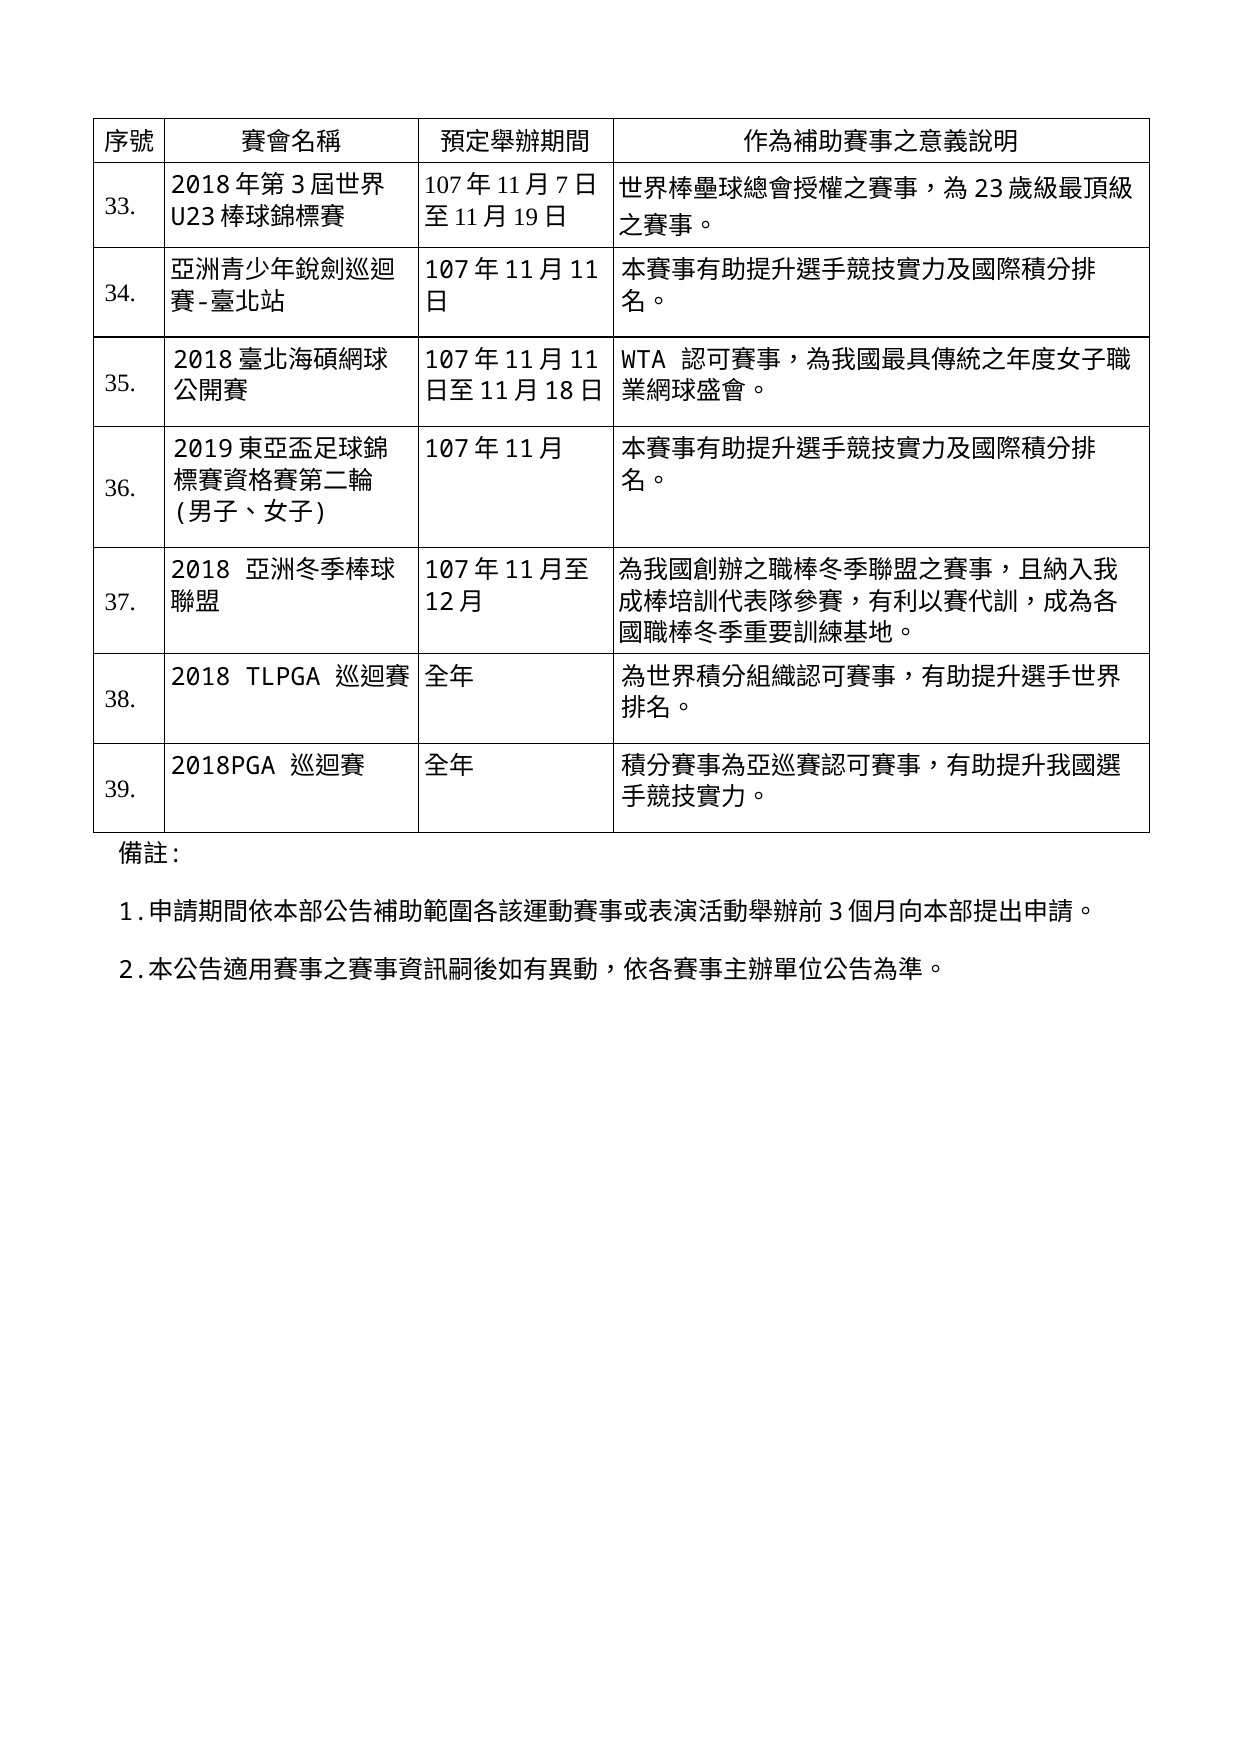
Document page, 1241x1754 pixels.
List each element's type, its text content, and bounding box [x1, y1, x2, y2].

table_cell 2018 TLPGA 巡迴賽 [165, 654, 418, 743]
table_cell WTA 認可賽事，為我國最具傳統之年度女子職業網球盛會。 [614, 338, 1149, 426]
table_cell 為我國創辦之職棒冬季聯盟之賽事，且納入我成棒培訓代表隊參賽，有利以賽代訓，成為各國職棒冬季重要訓練基地。 [614, 548, 1149, 653]
table_cell [94, 248, 164, 336]
table_cell 107年11月11日 [419, 248, 613, 336]
table_cell 2018PGA 巡迴賽 [165, 744, 418, 832]
table_cell [94, 338, 164, 426]
table_cell [94, 654, 164, 743]
table_header 序號 [94, 119, 164, 162]
table_cell [94, 427, 164, 547]
table_cell 2018臺北海碩網球公開賽 [165, 338, 418, 426]
table_header 作為補助賽事之意義說明 [614, 119, 1149, 162]
table_cell 2019東亞盃足球錦標賽資格賽第二輪(男子、女子) [165, 427, 418, 547]
table_cell 本賽事有助提升選手競技實力及國際積分排名。 [614, 427, 1149, 547]
table_cell 積分賽事為亞巡賽認可賽事，有助提升我國選手競技實力。 [614, 744, 1149, 832]
table_cell 107年11月7日至11月19日 [419, 163, 613, 247]
table_cell 全年 [419, 744, 613, 832]
table_cell 107年11月 [419, 427, 613, 547]
table_cell 為世界積分組織認可賽事，有助提升選手世界排名。 [614, 654, 1149, 743]
text 1.申請期間依本部公告補助範圍各該運動賽事或表演活動舉辦前3個月向本部提出申請。 [118, 892, 1122, 928]
table_cell [94, 163, 164, 247]
table_cell 亞洲青少年銳劍巡迴賽-臺北站 [165, 248, 418, 336]
table_cell 2018年第3屆世界U23棒球錦標賽 [165, 163, 418, 247]
table_cell 本賽事有助提升選手競技實力及國際積分排名。 [614, 248, 1149, 336]
table_cell 世界棒壘球總會授權之賽事，為23歲級最頂級之賽事。 [614, 163, 1149, 247]
table_header 預定舉辦期間 [419, 119, 613, 162]
table_cell 2018 亞洲冬季棒球聯盟 [165, 548, 418, 653]
table_cell 全年 [419, 654, 613, 743]
text 2.本公告適用賽事之賽事資訊嗣後如有異動，依各賽事主辦單位公告為準。 [118, 950, 1122, 986]
table_cell 107年11月至12月 [419, 548, 613, 653]
table_header 賽會名稱 [165, 119, 418, 162]
text 備註: [118, 833, 1122, 870]
table_cell [94, 548, 164, 653]
table_cell [94, 744, 164, 832]
table_cell 107年11月11日至11月18日 [419, 338, 613, 426]
